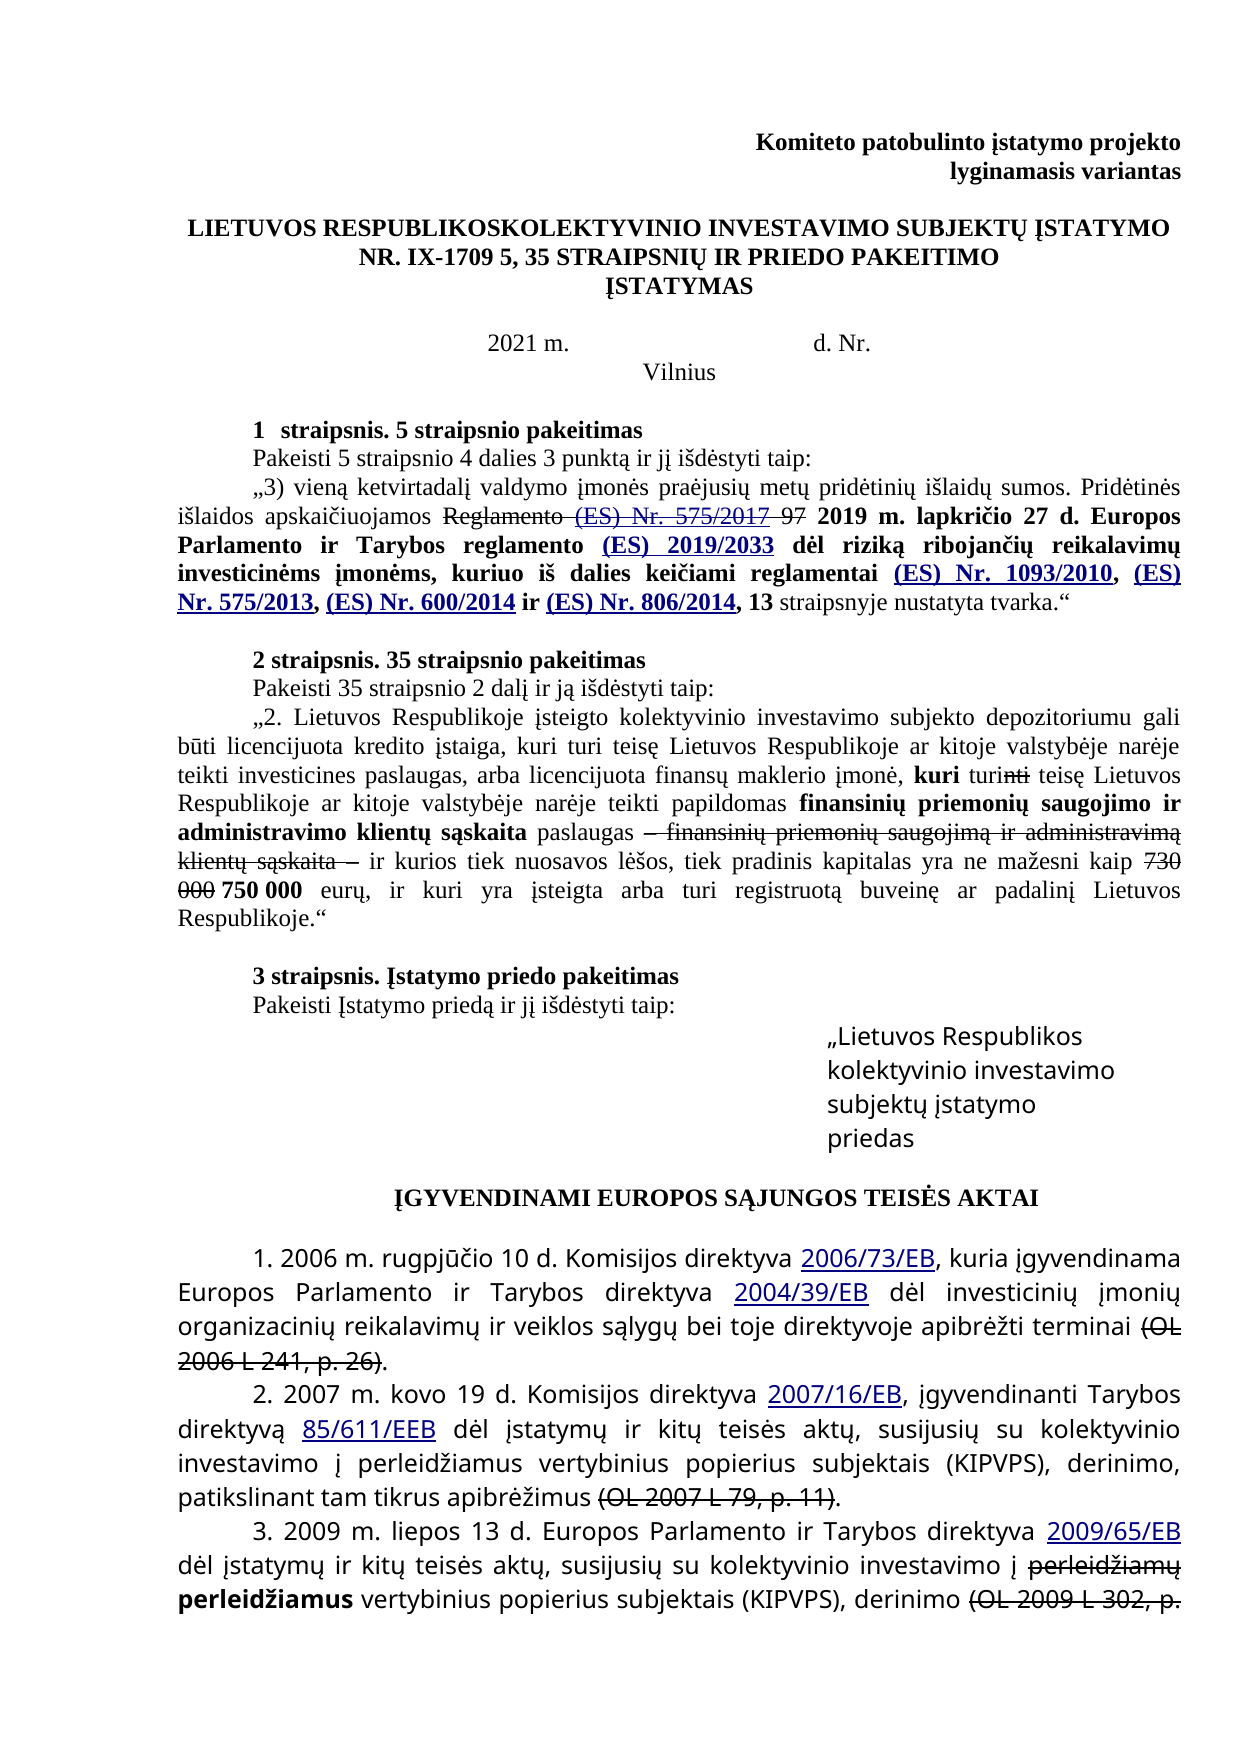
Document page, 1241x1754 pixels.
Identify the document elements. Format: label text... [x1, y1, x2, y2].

text Komiteto patobulinto įstatymo projekto [738, 127, 1181, 156]
text 1 straipsnis. 5 straipsnio pakeitimas [177, 415, 1181, 443]
text Pakeisti 35 straipsnio 2 dalį ir ją išdėstyti taip: [177, 673, 1181, 702]
text 2. 2007 m. kovo 19 d. Komisijos direktyva 2007/16/EB, įgyvendinanti Tarybos direktyvą 85/611/EEB dėl įstatymų ir kitų teisės aktų, susijusių su kolektyvinio investavimo į perleidžiamus vertybinius popierius subjektais (KIPVPS), derinimo, patikslinant tam tikrus apibrėžimus (OL 2007 L 79, p. 11). [177, 1377, 1181, 1513]
text ĮSTATYMAS [177, 271, 1181, 300]
text „3) vieną ketvirtadalį valdymo įmonės praėjusių metų pridėtinių išlaidų sumos. Pridėtinės išlaidos apskaičiuojamos Reglamento (ES) Nr. 575/2017 97 2019 m. lapkričio 27 d. Europos Parlamento ir Tarybos reglamento (ES) 2019/2033 dėl riziką ribojančių reikalavimų investicinėms įmonėms, kuriuo iš dalies keičiami reglamentai (ES) Nr. 1093/2010, (ES) Nr. 575/2013, (ES) Nr. 600/2014 ir (ES) Nr. 806/2014, 13 straipsnyje nustatyta tvarka.“ [177, 472, 1181, 616]
text Pakeisti 5 straipsnio 4 dalies 3 punktą ir jį išdėstyti taip: [177, 443, 1181, 472]
text lyginamasis variantas [852, 156, 1181, 185]
text 3 straipsnis. Įstatymo priedo pakeitimas [177, 961, 1181, 990]
text Pakeisti Įstatymo priedą ir jį išdėstyti taip: [177, 990, 1181, 1018]
text 3. 2009 m. liepos 13 d. Europos Parlamento ir Tarybos direktyva 2009/65/EB dėl įstatymų ir kitų teisės aktų, susijusių su kolektyvinio investavimo į perleidžiamų perleidžiamus vertybinius popierius subjektais (KIPVPS), derinimo (OL 2009 L 302, p. [177, 1513, 1181, 1616]
text 1. 2006 m. rugpjūčio 10 d. Komisijos direktyva 2006/73/EB, kuria įgyvendinama Europos Parlamento ir Tarybos direktyva 2004/39/EB dėl investicinių įmonių organizacinių reikalavimų ir veiklos sąlygų bei toje direktyvoje apibrėžti terminai (OL 2006 L 241, p. 26). [177, 1241, 1181, 1377]
text „Lietuvos Respublikos kolektyvinio investavimo subjektų įstatymo [827, 1018, 1181, 1121]
text LIETUVOS RESPUBLIKOSKOLEKTYVINIO INVESTAVIMO SUBJEKTŲ ĮSTATYMO NR. IX-1709 5, 35 STRAIPSNIŲ IR PRIEDO PAKEITIMO [177, 213, 1181, 271]
text Vilnius [177, 357, 1181, 386]
text 2021 m. d. Nr. [177, 328, 1181, 357]
text 2 straipsnis. 35 straipsnio pakeitimas [177, 645, 1181, 673]
text priedas [827, 1121, 1181, 1155]
text ĮGYVENDINAMI EUROPOS SĄJUNGOS TEISĖS AKTAI [177, 1183, 1181, 1212]
text „2. Lietuvos Respublikoje įsteigto kolektyvinio investavimo subjekto depozitoriumu gali būti licencijuota kredito įstaiga, kuri turi teisę Lietuvos Respublikoje ar kitoje valstybėje narėje teikti investicines paslaugas, arba licencijuota finansų maklerio įmonė, kuri turinti teisę Lietuvos Respublikoje ar kitoje valstybėje narėje teikti papildomas finansinių priemonių saugojimo ir administravimo klientų sąskaita paslaugas – finansinių priemonių saugojimą ir administravimą klientų sąskaita – ir kurios tiek nuosavos lėšos, tiek pradinis kapitalas yra ne mažesni kaip 730 000 750 000 eurų, ir kuri yra įsteigta arba turi registruotą buveinę ar padalinį Lietuvos Respublikoje.“ [177, 702, 1181, 932]
